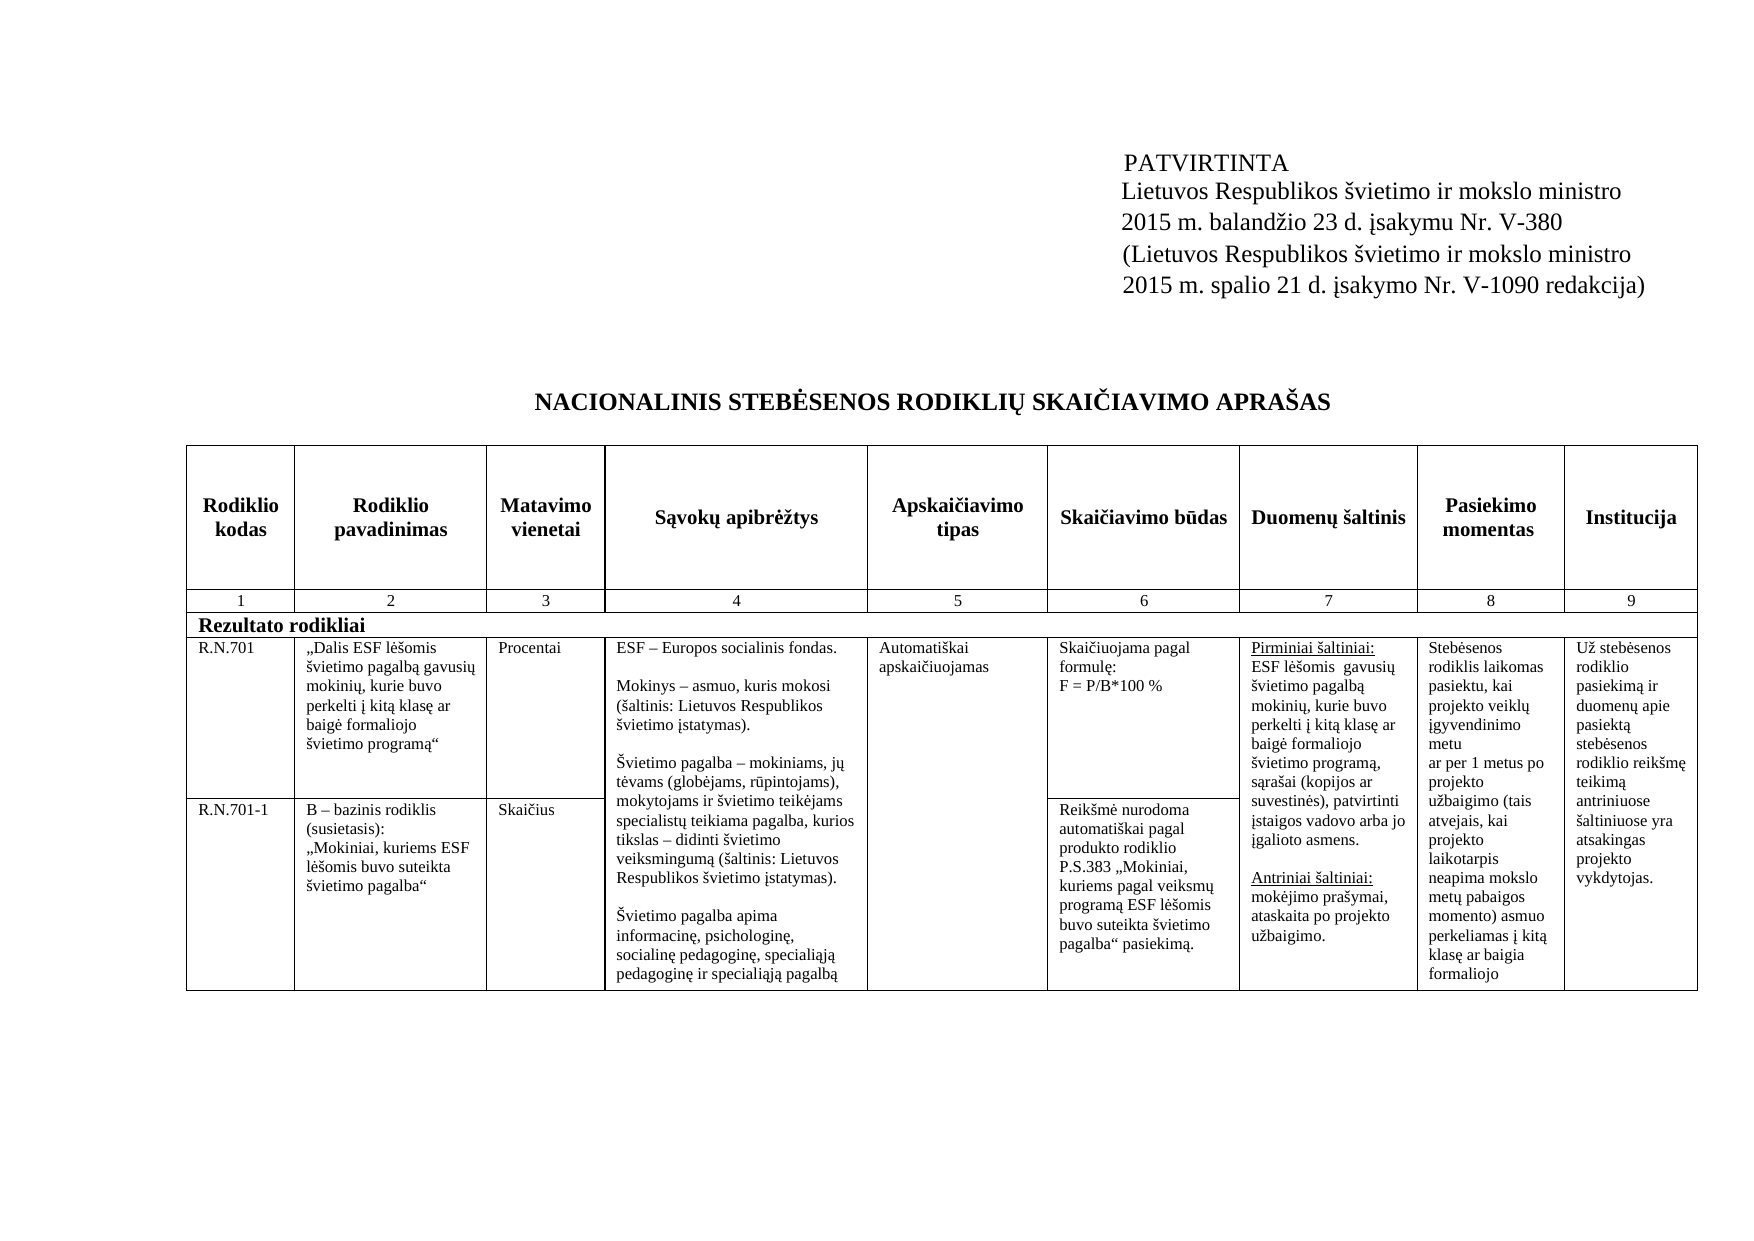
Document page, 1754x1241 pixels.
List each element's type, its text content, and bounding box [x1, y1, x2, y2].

table_header Apskaičiavimo tipas [868, 446, 1047, 588]
table_cell 7 [1240, 590, 1417, 612]
table_header Rodiklio pavadinimas [295, 446, 486, 588]
text NACIONALINIS STEBĖSENOS RODIKLIŲ SKAIČIAVIMO APRAŠAS [177, 387, 1695, 416]
table_cell Skaičiuojama pagal formulę: F = P/B*100 % [1048, 638, 1239, 798]
table_cell 5 [868, 590, 1047, 612]
table_cell „Dalis ESF lėšomis švietimo pagalbą gavusių mokinių, kurie buvo perkelti į kitą klasę ar baigė formaliojo švietimo programą“ [295, 638, 486, 798]
table_header Rodiklio kodas [187, 446, 294, 588]
text Lietuvos Respublikos švietimo ir mokslo ministro [177, 176, 1695, 205]
table_cell R.N.701-1 [187, 799, 294, 990]
table_cell 2 [295, 590, 486, 612]
table_cell 3 [487, 590, 604, 612]
table_cell Rezultato rodikliai [187, 613, 1697, 637]
text 2015 m. spalio 21 d. įsakymo Nr. V-1090 redakcija) [177, 270, 1695, 298]
table_cell 9 [1565, 590, 1697, 612]
table_header Sąvokų apibrėžtys [606, 446, 867, 588]
table_cell 4 [606, 590, 867, 612]
table_header Pasiekimo momentas [1418, 446, 1564, 588]
table_cell Už stebėsenos rodiklio pasiekimą ir duomenų apie pasiektą stebėsenos rodiklio reikšmę teikimą antriniuose šaltiniuose yra atsakingas projekto vykdytojas. [1565, 638, 1697, 990]
table_header Institucija [1565, 446, 1697, 588]
table_header Skaičiavimo būdas [1048, 446, 1239, 588]
table_header Duomenų šaltinis [1240, 446, 1417, 588]
table_cell ESF – Europos socialinis fondas. Mokinys – asmuo, kuris mokosi (šaltinis: Lietuvos Respublikos švietimo įstatymas). Švietimo pagalba – mokiniams, jų tėvams (globėjams, rūpintojams), mokytojams ir švietimo teikėjams specialistų teikiama pagalba, kurios tikslas – didinti švietimo veiksmingumą (šaltinis: Lietuvos Respublikos švietimo įstatymas). Švietimo pagalba apima informacinę, psichologinę, socialinę pedagoginę, specialiąją pedagoginę ir specialiąją pagalbą [606, 638, 867, 990]
table_cell 1 [187, 590, 294, 612]
text PATVIRTINTA [1124, 148, 1695, 176]
table_cell R.N.701 [187, 638, 294, 798]
table_cell Skaičius [487, 799, 604, 990]
table_cell Automatiškai apskaičiuojamas [868, 638, 1047, 990]
table_cell Reikšmė nurodoma automatiškai pagal produkto rodiklio P.S.383 „Mokiniai, kuriems pagal veiksmų programą ESF lėšomis buvo suteikta švietimo pagalba“ pasiekimą. [1048, 799, 1239, 990]
text 2015 m. balandžio 23 d. įsakymu Nr. V-380 [177, 207, 1695, 236]
text (Lietuvos Respublikos švietimo ir mokslo ministro [177, 239, 1695, 267]
table_cell Stebėsenos rodiklis laikomas pasiektu, kai projekto veiklų įgyvendinimo metu ar per 1 metus po projekto užbaigimo (tais atvejais, kai projekto laikotarpis neapima mokslo metų pabaigos momento) asmuo perkeliamas į kitą klasę ar baigia formaliojo [1418, 638, 1564, 990]
table_cell Pirminiai šaltiniai: ESF lėšomis gavusių švietimo pagalbą mokinių, kurie buvo perkelti į kitą klasę ar baigė formaliojo švietimo programą, sąrašai (kopijos ar suvestinės), patvirtinti įstaigos vadovo arba jo įgalioto asmens. Antriniai šaltiniai: mokėjimo prašymai, ataskaita po projekto užbaigimo. [1240, 638, 1417, 990]
table_cell B – bazinis rodiklis (susietasis): „Mokiniai, kuriems ESF lėšomis buvo suteikta švietimo pagalba“ [295, 799, 486, 990]
table_cell 8 [1418, 590, 1564, 612]
table_cell 6 [1048, 590, 1239, 612]
table_header Matavimo vienetai [487, 446, 604, 588]
table_cell Procentai [487, 638, 604, 798]
